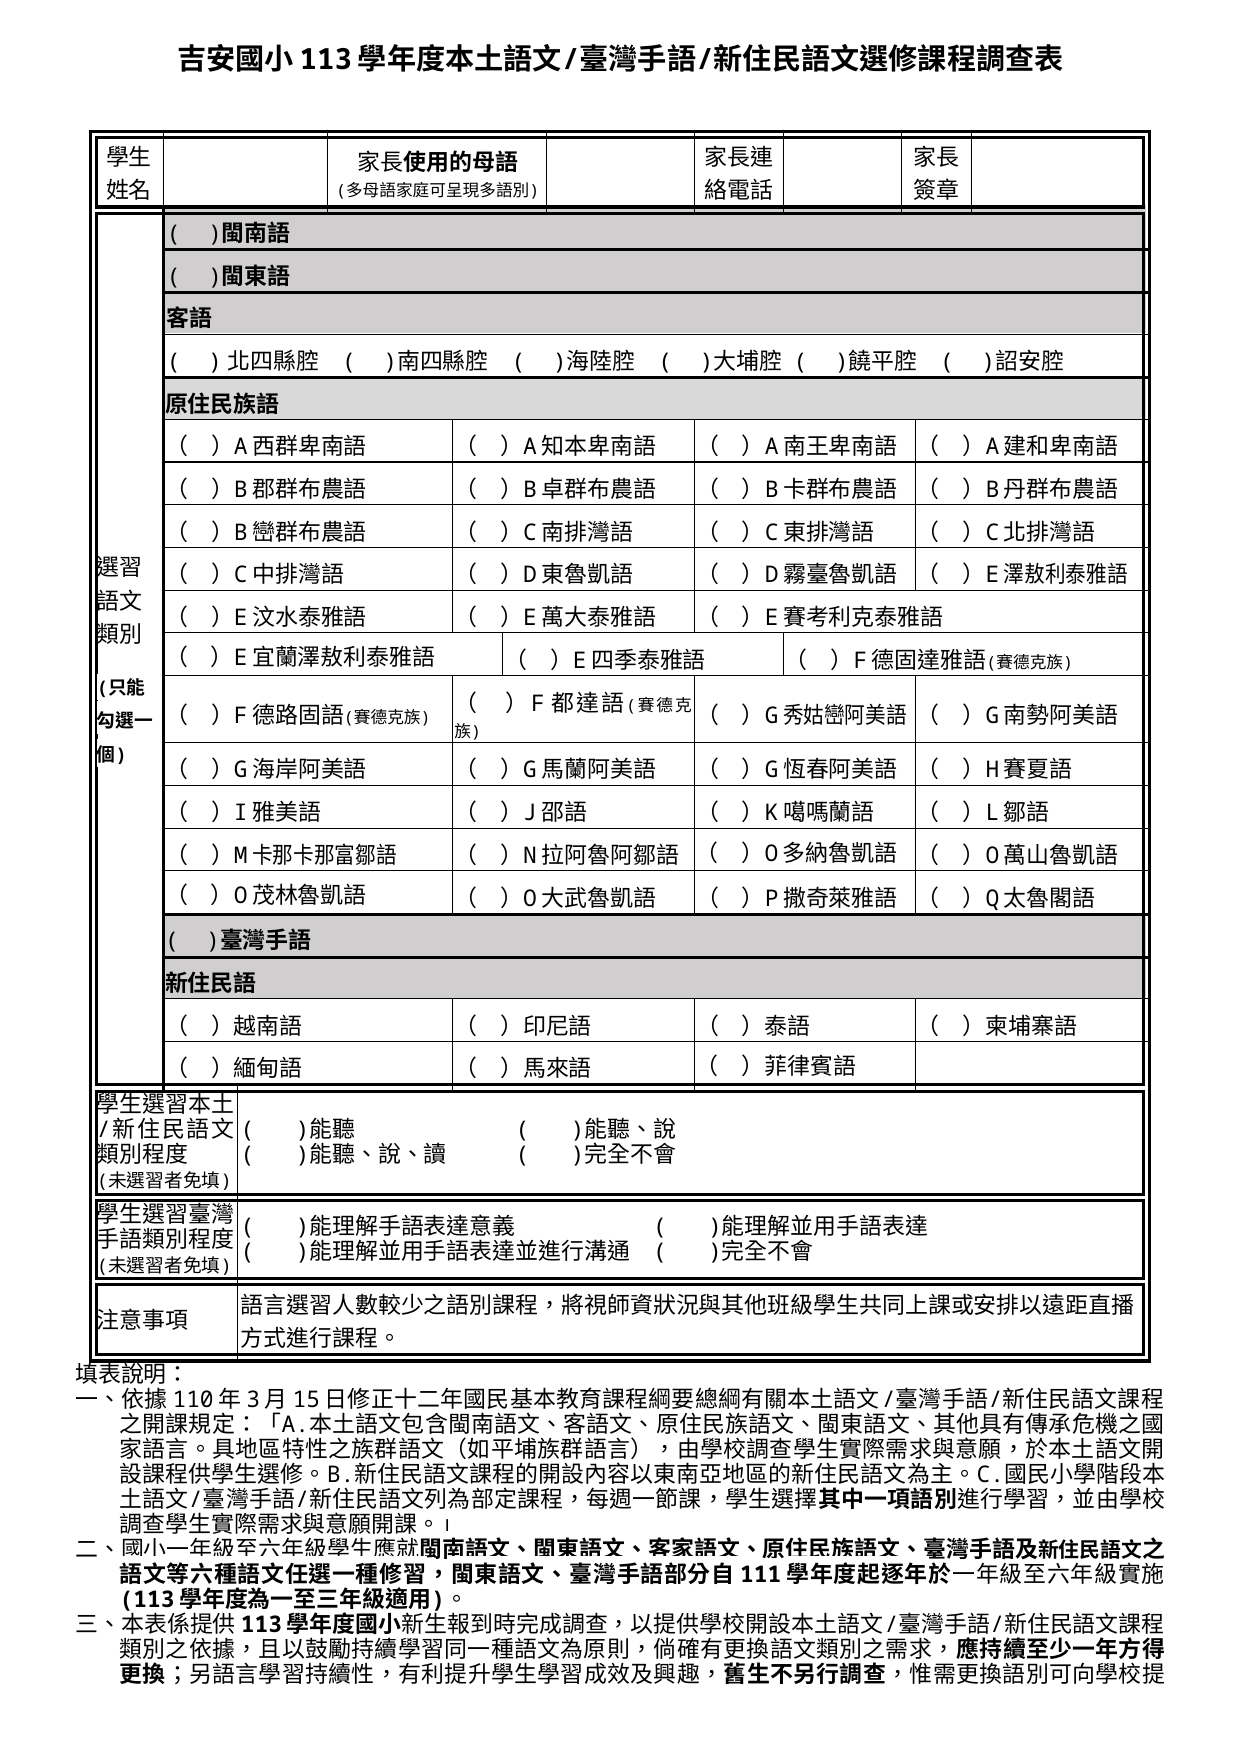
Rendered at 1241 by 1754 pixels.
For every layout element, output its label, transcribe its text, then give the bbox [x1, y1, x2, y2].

table_cell （ ）E宜蘭澤敖利泰雅語 [165, 633, 502, 675]
table_cell （ ）E澤敖利泰雅語 [916, 548, 1142, 589]
table_header 家長連絡電話 [695, 139, 783, 205]
table_cell 語言選習人數較少之語別課程，將視師資狀況與其他班級學生共同上課或安排以遠距直播方式進行課程。 [238, 1277, 1146, 1353]
table_cell （ ）E四季泰雅語 [503, 633, 783, 675]
table_cell （ ）F德路固語(賽德克族) [165, 676, 452, 742]
table_cell （ ）C北排灣語 [916, 505, 1142, 547]
text 吉安國小113學年度本土語文/臺灣手語/新住民語文選修課程調查表 [75, 29, 1165, 79]
table_cell （ ）B卡群布農語 [695, 463, 915, 504]
table_cell [916, 1083, 1146, 1193]
table_header [164, 139, 327, 205]
table_cell 學生選習本土/新住民語文類別程度 (未選習者免填) [94, 1083, 162, 1193]
table_cell （ ）C南排灣語 [453, 505, 694, 547]
table_cell 注意事項 [94, 1277, 237, 1353]
table_cell （ ）H賽夏語 [916, 743, 1142, 785]
table_cell [238, 1086, 452, 1090]
table_cell （ ）C中排灣語 [165, 548, 452, 589]
table_cell （ ）B巒群布農語 [165, 505, 452, 547]
table_cell （ ）印尼語 [453, 999, 694, 1041]
table_cell （ ）O萬山魯凱語 [916, 829, 1142, 870]
table_cell 學生選習臺灣手語類別程度 (未選習者免填) [94, 1193, 237, 1277]
table_cell （ ）C東排灣語 [695, 505, 915, 547]
table_header 家長使用的母語 (多母語家庭可呈現多語別) [328, 139, 546, 205]
table_cell （ ）J邵語 [453, 786, 694, 827]
table_cell （ ）G馬蘭阿美語 [453, 743, 694, 785]
table_cell （ ）I雅美語 [165, 786, 452, 827]
table_cell （ ）G秀姑巒阿美語 [695, 676, 915, 742]
table_cell （ ）A知本卑南語 [453, 420, 694, 461]
table_cell （ ）A西群卑南語 [165, 420, 452, 461]
table_cell （ ）泰語 [695, 999, 915, 1041]
table_cell （ ）柬埔寨語 [916, 999, 1142, 1041]
table_cell （ ）越南語 [165, 999, 452, 1041]
table_cell （ ）D東魯凱語 [453, 548, 694, 589]
table_cell （ ）Q太魯閣語 [916, 871, 1142, 913]
table_cell （ ）K噶嗎蘭語 [695, 786, 915, 827]
table_header [972, 139, 1142, 205]
table_cell ( )閩南語 [165, 215, 1142, 248]
text 二、國小一年級至六年級學生應就閩南語文、閩東語文、客家語文、原住民族語文、臺灣手語及新住民語文之語文等六種語文任選一種修習，閩東語文、臺灣手語部分自111學年度起逐年於一年級至六年級實施(113學年度為一至三年級適用)。 [75, 1537, 1165, 1612]
table_cell 客語 [165, 294, 1142, 333]
table_header [547, 139, 694, 205]
table_header 家長簽章 [902, 139, 971, 205]
table_cell （ ）D霧臺魯凱語 [695, 548, 915, 589]
table_cell [916, 1042, 1142, 1083]
table_header [784, 139, 901, 205]
table_cell （ ）M卡那卡那富鄒語 [165, 829, 452, 870]
table_header [972, 133, 1146, 205]
table_cell （ ）G南勢阿美語 [916, 676, 1142, 742]
table_cell ( ) 北四縣腔 ( )南四縣腔 ( )海陸腔 ( )大埔腔 ( )饒平腔 ( )詔安腔 [165, 335, 1142, 376]
table_cell （ ）馬來語 [453, 1042, 694, 1083]
table_cell 原住民族語 [165, 379, 1142, 419]
table_cell （ ）F德固達雅語(賽德克族) [784, 633, 1142, 675]
table_cell （ ）B郡群布農語 [165, 463, 452, 504]
table_cell （ ）L鄒語 [916, 786, 1142, 827]
table_cell 選習語文類別 (只能勾選一個) [94, 205, 162, 1083]
table_cell （ ）G海岸阿美語 [165, 743, 452, 785]
table_cell （ ）P撒奇萊雅語 [695, 871, 915, 913]
table_cell （ ）O大武魯凱語 [453, 871, 694, 913]
table_cell （ ）E萬大泰雅語 [453, 591, 694, 632]
table_cell [453, 1086, 694, 1090]
table_cell （ ）菲律賓語 [695, 1042, 915, 1083]
table_cell ( )臺灣手語 [165, 916, 1142, 956]
table_cell （ ）E汶水泰雅語 [165, 591, 452, 632]
text 一、依據110年3月15日修正十二年國民基本教育課程綱要總綱有關本土語文/臺灣手語/新住民語文課程之開課規定：「A.本土語文包含閩南語文、客語文、原住民族語文、閩東語文、其他具有傳承危機之國家語言。具地區特性之族群語文（如平埔族群語言），由學校調查學生實際需求與意願，於本土語文開設課程供學生選修。B.新住民語文課程的開設內容以東南亞地區的新住民語文為主。C.國民小學階段本土語文/臺灣手語/新住民語文列為部定課程，每週一節課，學生選擇其中一項語別進行學習，並由學校調查學生實際需求與意願開課。」 [75, 1387, 1165, 1537]
text 填表說明： [75, 1362, 1165, 1387]
table_cell ( )能聽 ( )能聽、說 ( )能聽、說、讀 ( )完全不會 [238, 1093, 1142, 1193]
table_cell ( )閩東語 [165, 251, 1142, 291]
table_header 學生姓名 [94, 133, 163, 205]
table_cell （ ）O茂林魯凱語 [165, 871, 452, 913]
table_cell （ ）N拉阿魯阿鄒語 [453, 829, 694, 870]
table_cell 新住民語 [165, 959, 1142, 998]
table_cell [695, 1086, 915, 1090]
table_cell （ ）A南王卑南語 [695, 420, 915, 461]
table_cell （ ）緬甸語 [165, 1042, 452, 1083]
table_cell （ ）B卓群布農語 [453, 463, 694, 504]
table_cell 學生選習本土/新住民語文類別程度 (未選習者免填) [98, 1093, 237, 1193]
table_cell （ ）O多納魯凱語 [695, 829, 915, 870]
table_cell ( )能理解手語表達意義 ( )能理解並用手語表達 ( )能理解並用手語表達並進行溝通 ( )完全不會 [238, 1193, 1146, 1277]
table_cell （ ）A建和卑南語 [916, 420, 1142, 461]
text 三、本表係提供113學年度國小新生報到時完成調查，以提供學校開設本土語文/臺灣手語/新住民語文課程類別之依據，且以鼓勵持續學習同一種語文為原則，倘確有更換語文類別之需求，應持續至少一年方得更換；另語言學習持續性，有利提升學生學習成效及興趣，舊生不另行調查，惟需更換語別可向學校提 [75, 1612, 1165, 1687]
table_cell （ ）F都達語(賽德克族) [453, 676, 694, 742]
table_cell （ ）E賽考利克泰雅語 [695, 591, 1142, 632]
table_cell （ ）G恆春阿美語 [695, 743, 915, 785]
table_cell （ ）B丹群布農語 [916, 463, 1142, 504]
table_cell [972, 205, 1146, 248]
